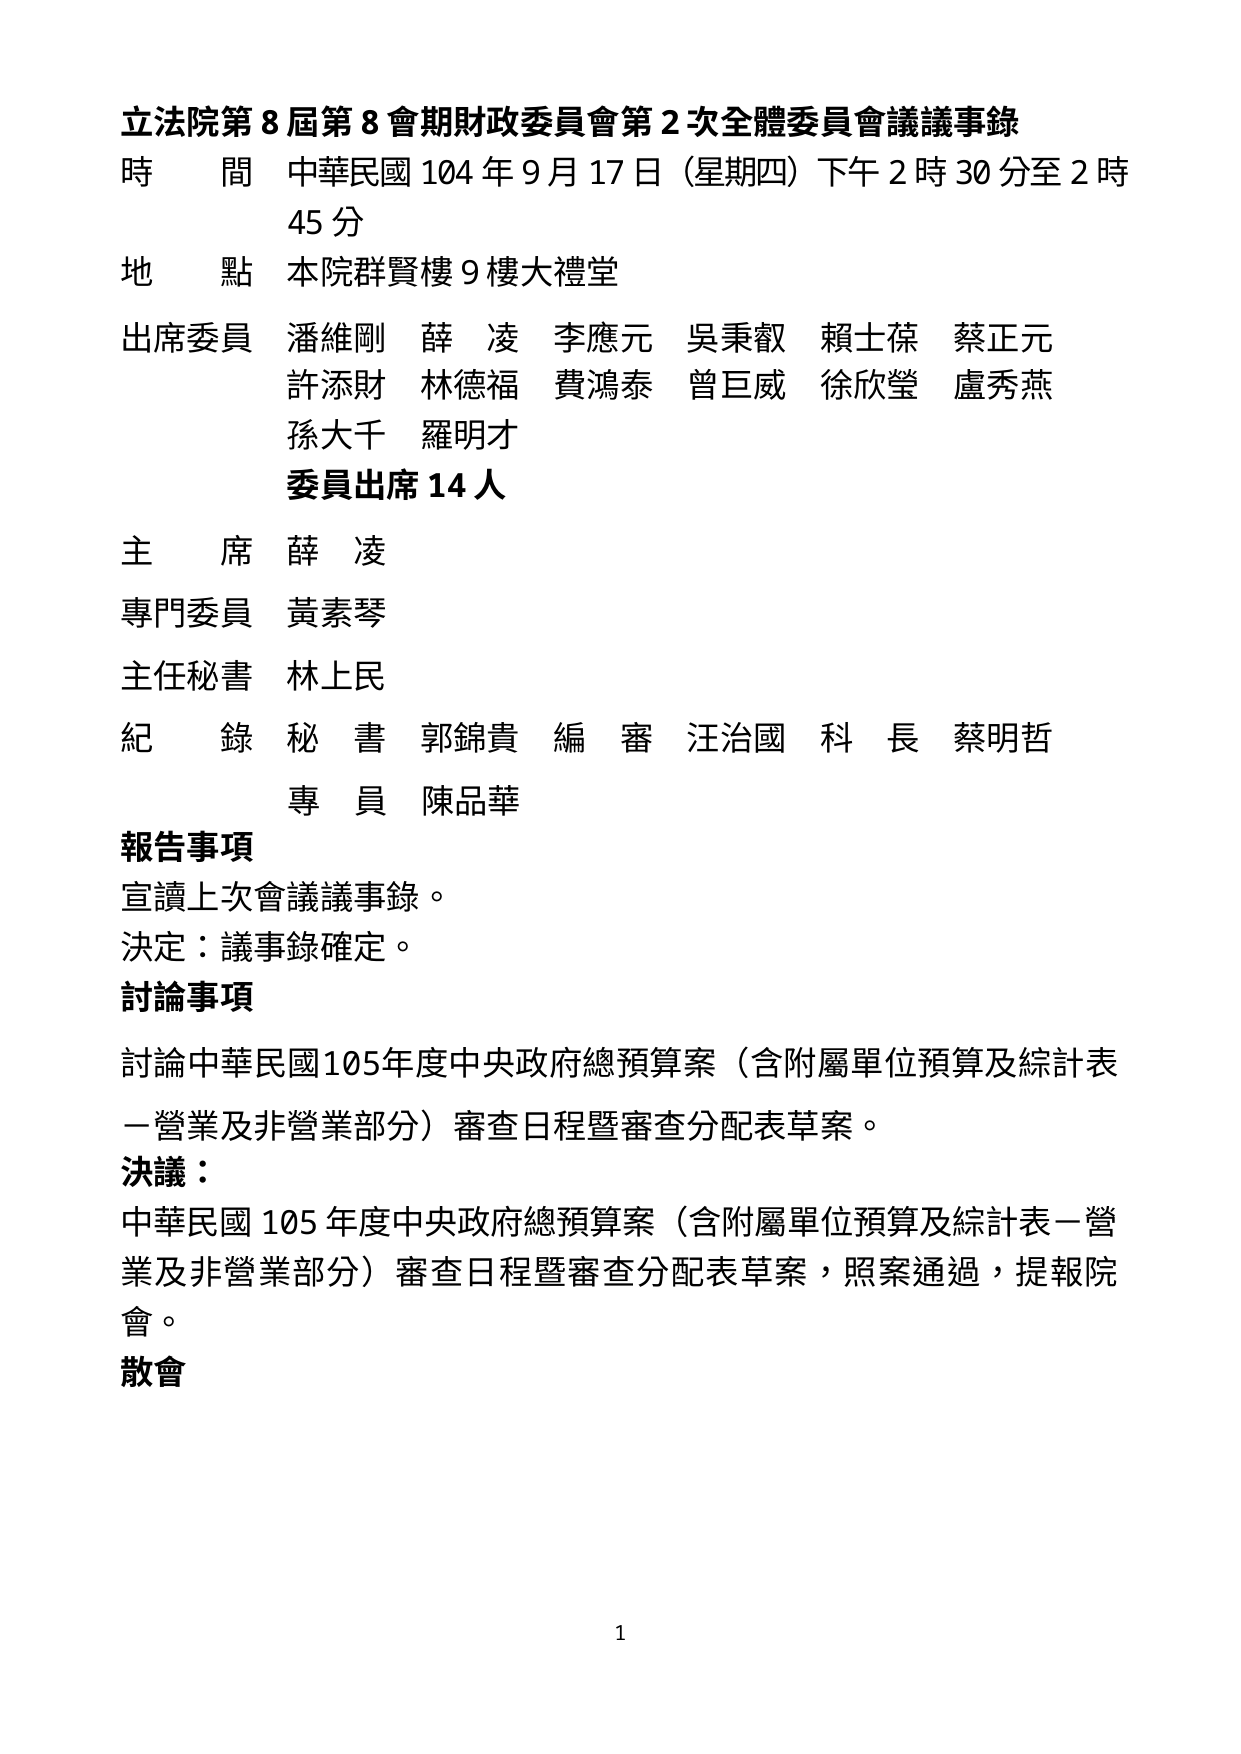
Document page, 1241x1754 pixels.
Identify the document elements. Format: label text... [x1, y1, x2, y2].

text 時 間 中華民國104年9月17日（星期四）下午2時30分至2時45分 [120, 144, 1170, 244]
text 決定：議事錄確定。 [120, 919, 1153, 969]
text 許添財 林德福 費鴻泰 曾巨威 徐欣瑩 盧秀燕 [287, 357, 1120, 407]
text 主 席 薛 凌 [120, 507, 1120, 569]
text 紀 錄 秘 書 郭錦貴 編 審 汪治國 科 長 蔡明哲 [120, 694, 1120, 757]
text 中華民國105年度中央政府總預算案（含附屬單位預算及綜計表－營業及非營業部分）審查日程暨審查分配表草案，照案通過，提報院會。 [120, 1194, 1120, 1344]
text 出席委員 潘維剛 薛 凌 李應元 吳秉叡 賴士葆 蔡正元 [120, 294, 1120, 357]
text 報告事項 [120, 819, 1120, 869]
text 地 點 本院群賢樓9樓大禮堂 [120, 244, 1170, 294]
text 委員出席14人 [287, 457, 1120, 507]
text 決議： [120, 1144, 1120, 1194]
text 孫大千 羅明才 [287, 407, 1120, 457]
text 討論中華民國105年度中央政府總預算案（含附屬單位預算及綜計表－營業及非營業部分）審查日程暨審查分配表草案。 [120, 1019, 1120, 1144]
text 立法院第8屆第8會期財政委員會第2次全體委員會議議事錄 [120, 94, 1122, 144]
text 散會 [120, 1344, 1120, 1394]
text 宣讀上次會議議事錄。 [120, 869, 1153, 919]
text 討論事項 [120, 969, 1120, 1019]
text 專 員 陳品華 [120, 757, 1120, 819]
text 主任秘書 林上民 [120, 632, 1120, 694]
text 專門委員 黃素琴 [120, 569, 1120, 632]
